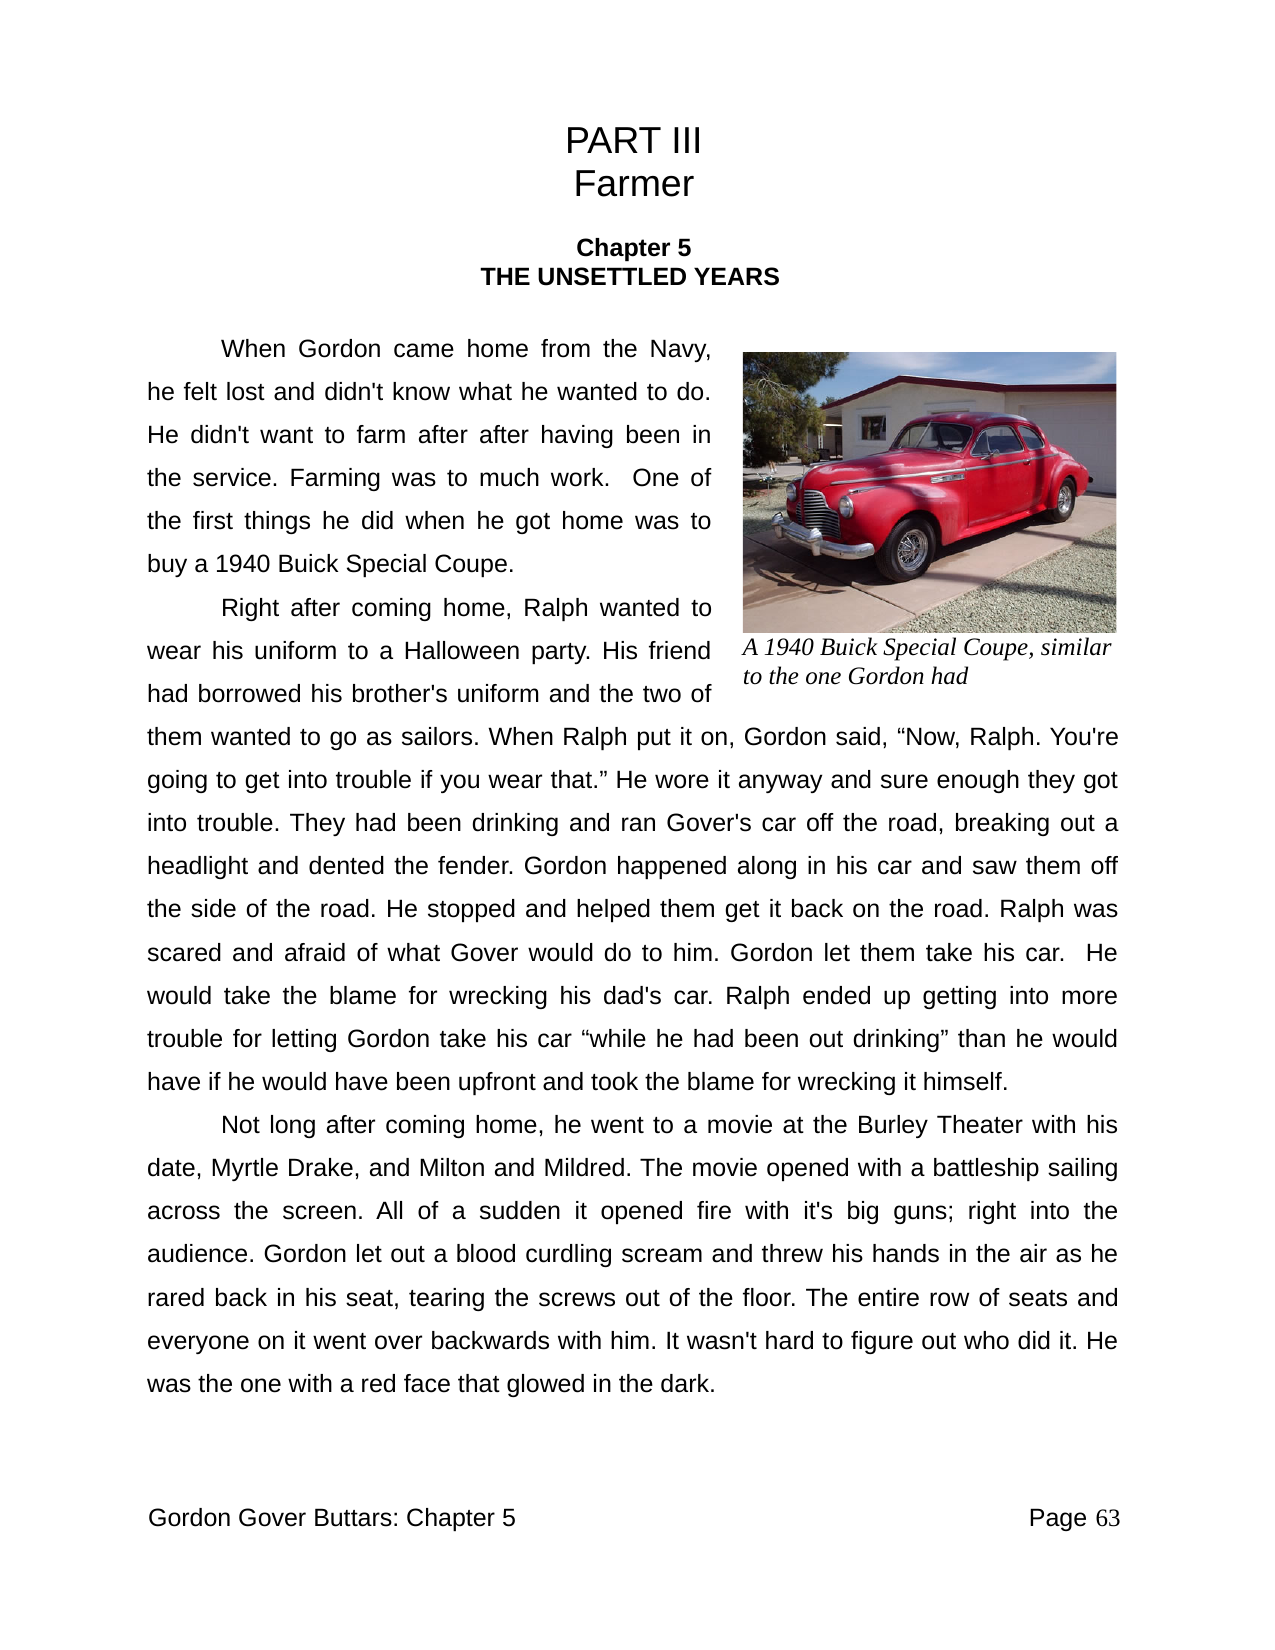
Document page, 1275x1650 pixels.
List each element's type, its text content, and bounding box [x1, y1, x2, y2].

picture [742, 352, 1117, 633]
text PART III [147, 118, 1120, 161]
text Farmer [147, 161, 1120, 204]
text Not long after coming home, he went to a movie at the Burley Theater with his date, Myrtle Drake, and Milton and Mildred. The movie opened with a battleship sailing across the screen. All of a sudden it opened fire with it's big guns; right into the audience. Gordon let out a blood curdling scream and threw his hands in the air as he rared back in his seat, tearing the screws out of the floor. The entire row of seats and everyone on it went over backwards with him. It wasn't hard to figure out who did it. He was the one with a red face that glowed in the dark. [147, 1110, 1120, 1397]
text When Gordon came home from the Navy, he felt lost and didn't know what he wanted to do. He didn't want to farm after after having been in the service. Farming was to much work. One of the first things he did when he got home was to buy a 1940 Buick Special Coupe. [147, 334, 1120, 578]
text Chapter 5 [147, 233, 1120, 262]
text Right after coming home, Ralph wanted to wear his uniform to a Halloween party. His friend had borrowed his brother's uniform and the two of them wanted to go as sailors. When Ralph put it on, Gordon said, “Now, Ralph. You're going to get into trouble if you wear that.” He wore it anyway and sure enough they got into trouble. They had been drinking and ran Gover's car off the road, breaking out a headlight and dented the fender. Gordon happened along in his car and saw them off the side of the road. He stopped and helped them get it back on the road. Ralph was scared and afraid of what Gover would do to him. Gordon let them take his car. He would take the blame for wrecking his dad's car. Ralph ended up getting into more trouble for letting Gordon take his car “while he had been out drinking” than he would have if he would have been upfront and took the blame for wrecking it himself. [147, 592, 1120, 1096]
text THE UNSETTLED YEARS [147, 262, 1120, 291]
text A 1940 Buick Special Coupe, similar to the one Gordon had [743, 633, 1116, 690]
